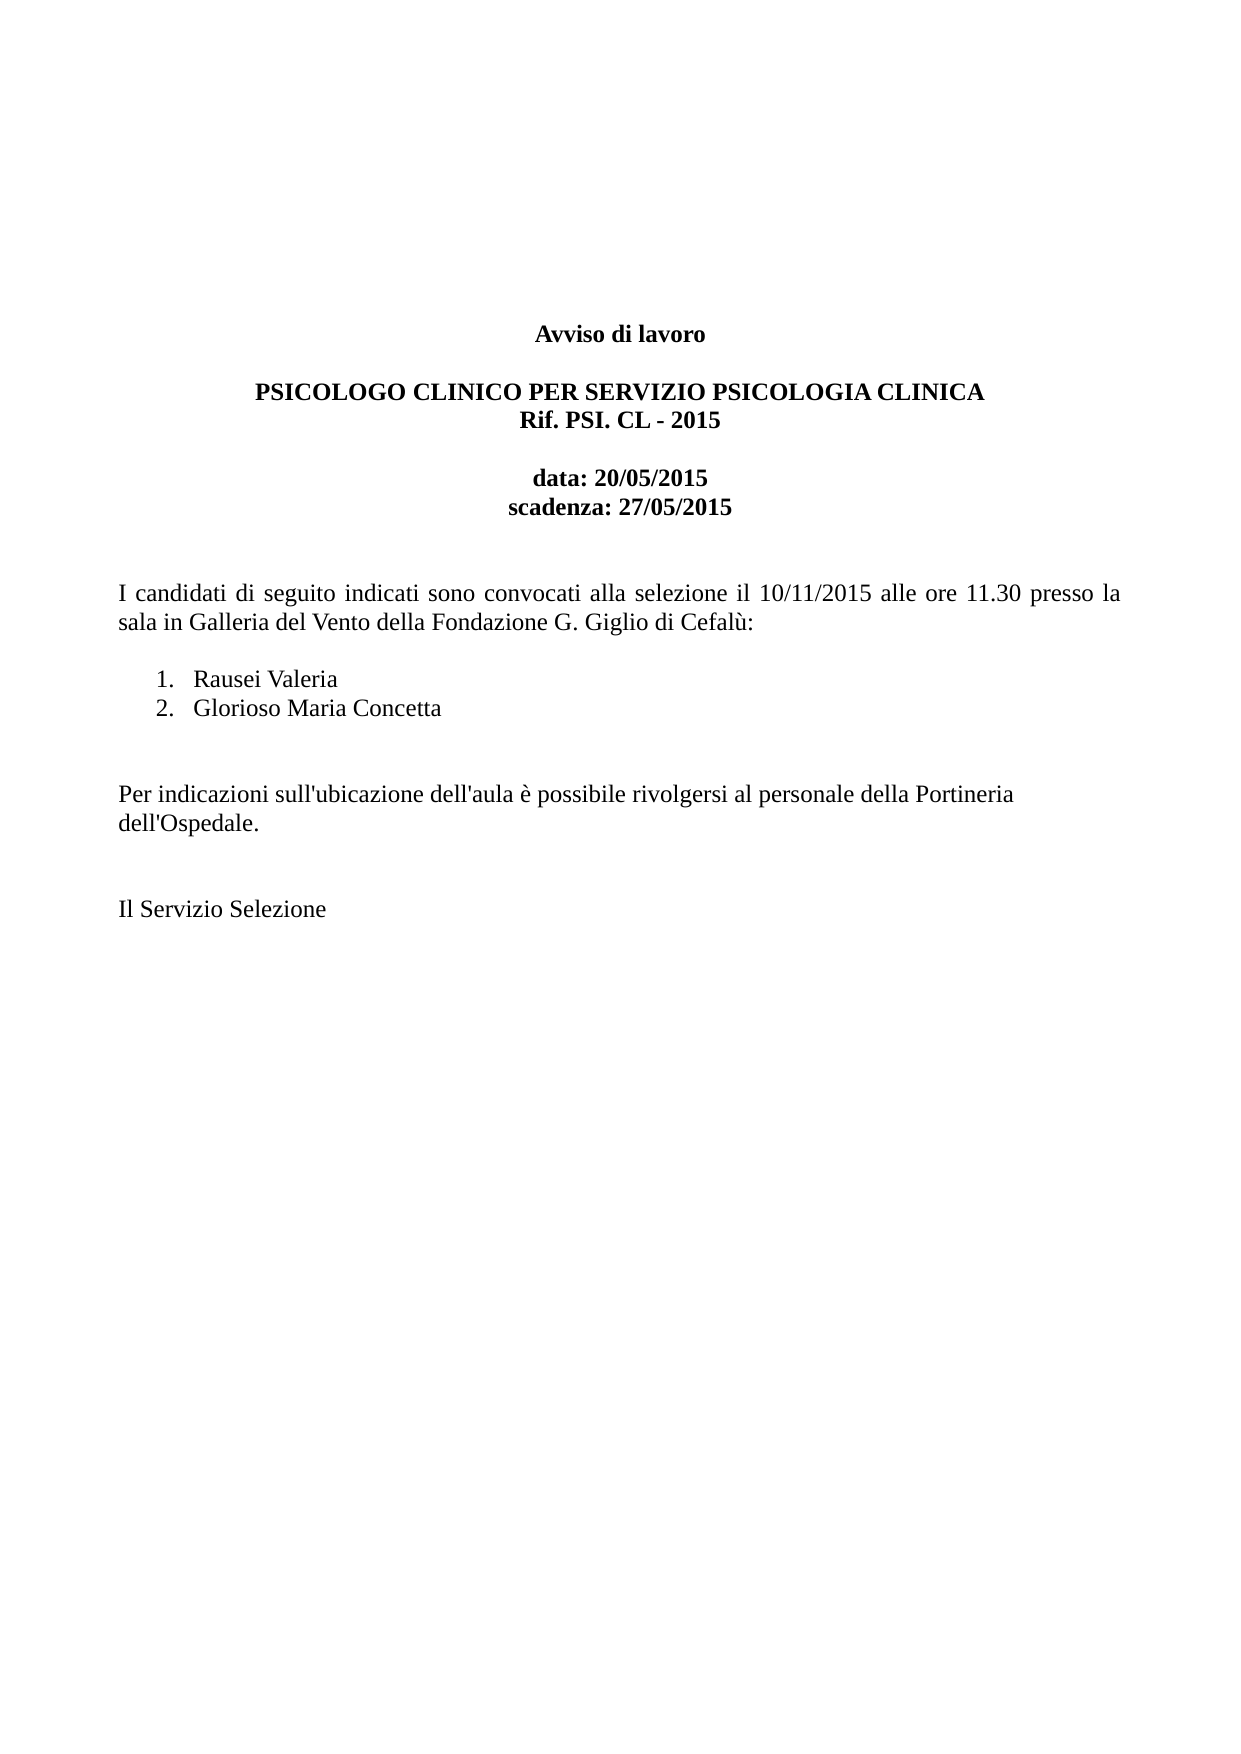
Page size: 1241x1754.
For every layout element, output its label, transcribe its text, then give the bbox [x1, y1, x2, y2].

text data: 20/05/2015 [118, 463, 1122, 492]
text Il Servizio Selezione [118, 894, 1122, 923]
list Rausei Valeria [156, 664, 1122, 693]
text I candidati di seguito indicati sono convocati alla selezione il 10/11/2015 alle ore 11.30 presso la sala in Galleria del Vento della Fondazione G. Giglio di Cefalù: [118, 578, 1122, 636]
text Rif. PSI. CL - 2015 [118, 406, 1122, 434]
text Per indicazioni sull'ubicazione dell'aula è possibile rivolgersi al personale della Portineria dell'Ospedale. [118, 779, 1122, 837]
text PSICOLOGO CLINICO PER SERVIZIO PSICOLOGIA CLINICA [118, 377, 1122, 406]
text Avviso di lavoro [118, 319, 1122, 348]
text scadenza: 27/05/2015 [118, 492, 1122, 521]
list Glorioso Maria Concetta [156, 693, 1122, 722]
